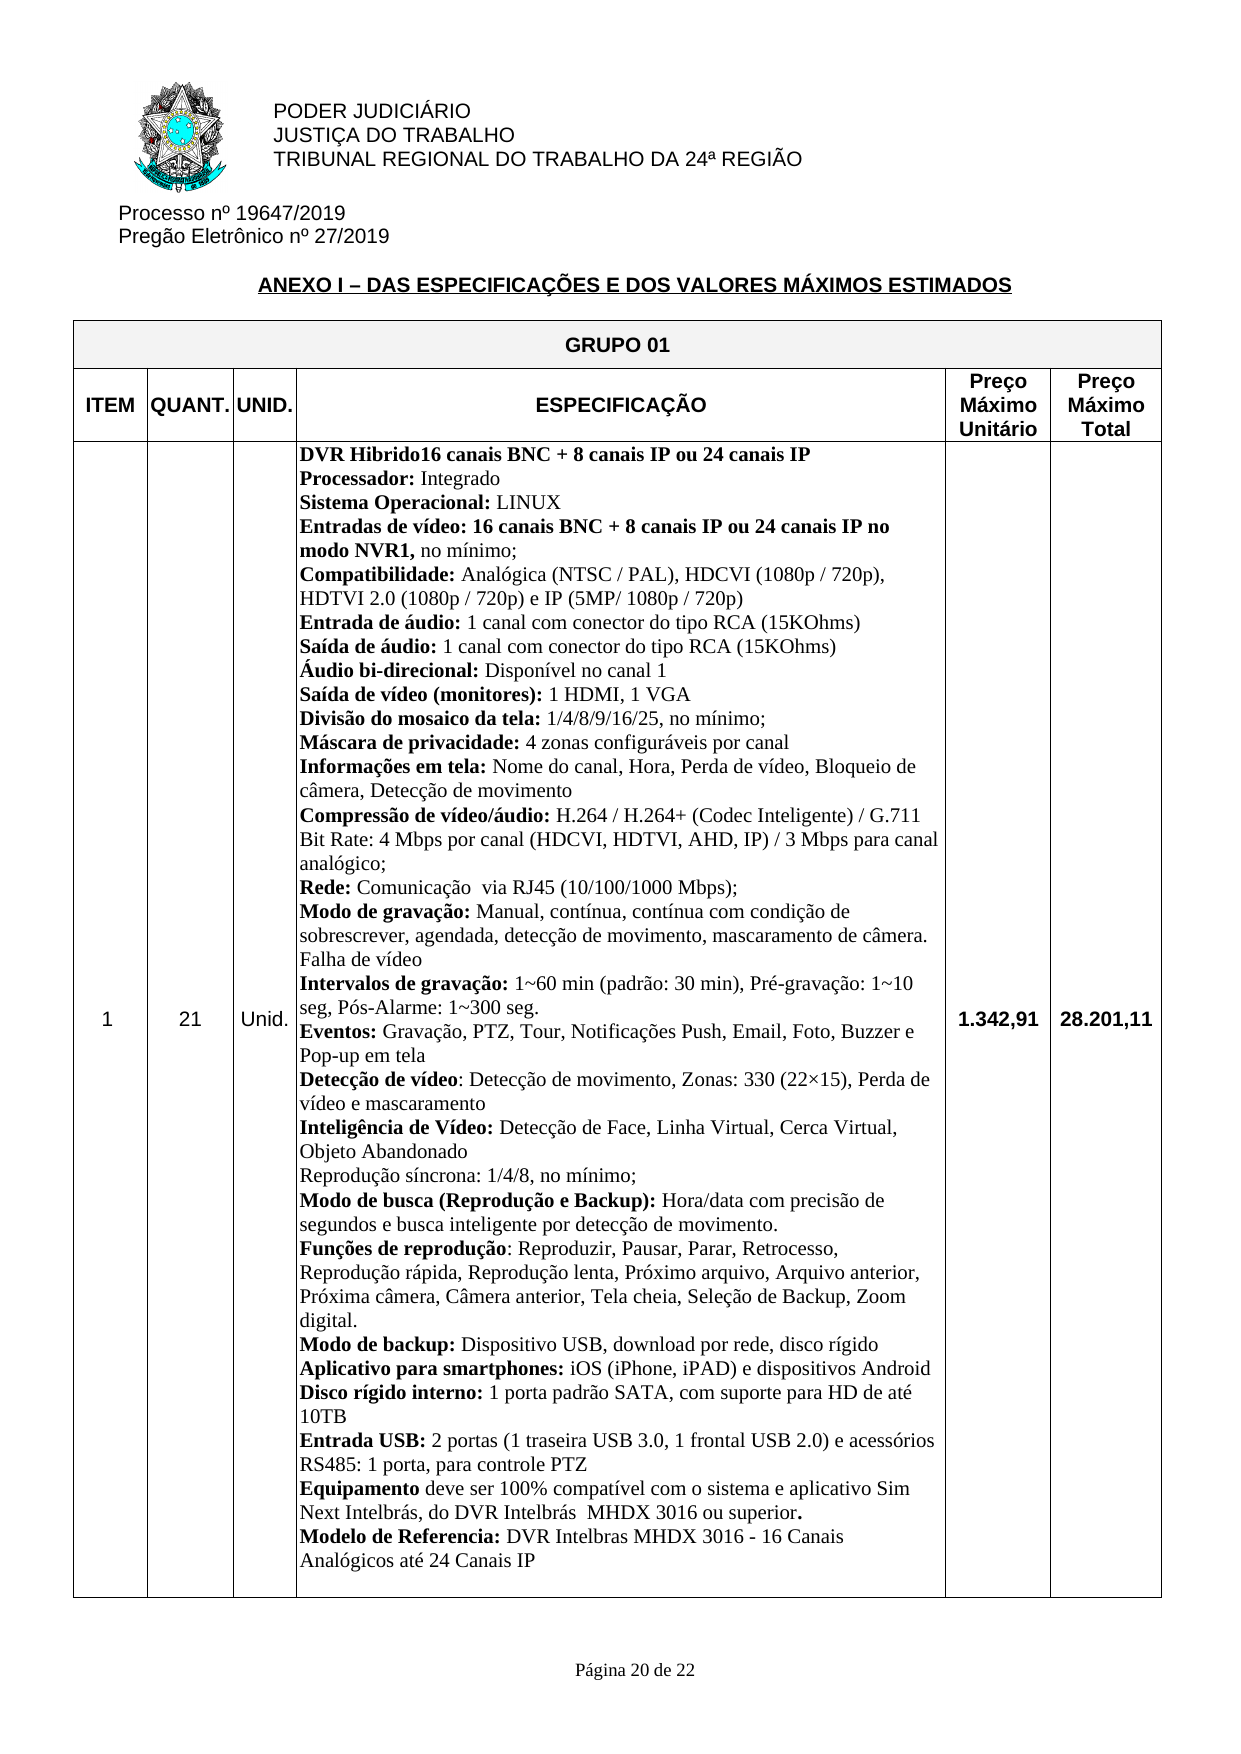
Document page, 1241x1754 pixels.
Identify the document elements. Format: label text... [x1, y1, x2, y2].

table_cell 1 [74, 442, 147, 1597]
text ANEXO I – DAS ESPECIFICAÇÕES E DOS VALORES MÁXIMOS ESTIMADOS [118, 272, 1152, 296]
table_cell 1.342,91 [946, 442, 1050, 1597]
table_cell UNID. [234, 369, 296, 441]
table_cell 28.201,11 [1051, 442, 1161, 1597]
table_cell Preço Máximo Unitário [946, 369, 1050, 441]
table_cell Unid. [234, 442, 296, 1597]
table_cell ITEM [74, 369, 147, 441]
table_cell 21 [148, 442, 233, 1597]
table_cell Preço Máximo Total [1051, 369, 1161, 441]
table_cell DVR Hibrido16 canais BNC + 8 canais IP ou 24 canais IP Processador: Integrado Sistema Operacional: LINUX Entradas de vídeo: 16 canais BNC + 8 canais IP ou 24 canais IP no modo NVR1, no mínimo; Compatibilidade: Analógica (NTSC / PAL), HDCVI (1080p / 720p), HDTVI 2.0 (1080p / 720p) e IP (5MP/ 1080p / 720p) Entrada de áudio: 1 canal com conector do tipo RCA (15KOhms) Saída de áudio: 1 canal com conector do tipo RCA (15KOhms) Áudio bi-direcional: Disponível no canal 1 Saída de vídeo (monitores): 1 HDMI, 1 VGA Divisão do mosaico da tela: 1/4/8/9/16/25, no mínimo; Máscara de privacidade: 4 zonas configuráveis por canal Informações em tela: Nome do canal, Hora, Perda de vídeo, Bloqueio de câmera, Detecção de movimento Compressão de vídeo/áudio: H.264 / H.264+ (Codec Inteligente) / G.711 Bit Rate: 4 Mbps por canal (HDCVI, HDTVI, AHD, IP) / 3 Mbps para canal analógico; Rede: Comunicação via RJ45 (10/100/1000 Mbps); Modo de gravação: Manual, contínua, contínua com condição de sobrescrever, agendada, detecção de movimento, mascaramento de câmera. Falha de vídeo Intervalos de gravação: 1~60 min (padrão: 30 min), Pré-gravação: 1~10 seg, Pós-Alarme: 1~300 seg. Eventos: Gravação, PTZ, Tour, Notificações Push, Email, Foto, Buzzer e Pop-up em tela Detecção de vídeo: Detecção de movimento, Zonas: 330 (22×15), Perda de vídeo e mascaramento Inteligência de Vídeo: Detecção de Face, Linha Virtual, Cerca Virtual, Objeto Abandonado Reprodução síncrona: 1/4/8, no mínimo; Modo de busca (Reprodução e Backup): Hora/data com precisão de segundos e busca inteligente por detecção de movimento. Funções de reprodução: Reproduzir, Pausar, Parar, Retrocesso, Reprodução rápida, Reprodução lenta, Próximo arquivo, Arquivo anterior, Próxima câmera, Câmera anterior, Tela cheia, Seleção de Backup, Zoom digital. Modo de backup: Dispositivo USB, download por rede, disco rígido Aplicativo para smartphones: iOS (iPhone, iPAD) e dispositivos Android Disco rígido interno: 1 porta padrão SATA, com suporte para HD de até 10TB Entrada USB: 2 portas (1 traseira USB 3.0, 1 frontal USB 2.0) e acessórios RS485: 1 porta, para controle PTZ Equipamento deve ser 100% compatível com o sistema e aplicativo Sim Next Intelbrás, do DVR Intelbrás MHDX 3016 ou superior. Modelo de Referencia: DVR Intelbras MHDX 3016 - 16 Canais Analógicos até 24 Canais IP [297, 442, 945, 1597]
picture [133, 81, 228, 193]
table_cell ESPECIFICAÇÃO [297, 369, 945, 441]
table_header GRUPO 01 [74, 321, 1161, 368]
table_cell QUANT. [148, 369, 233, 441]
